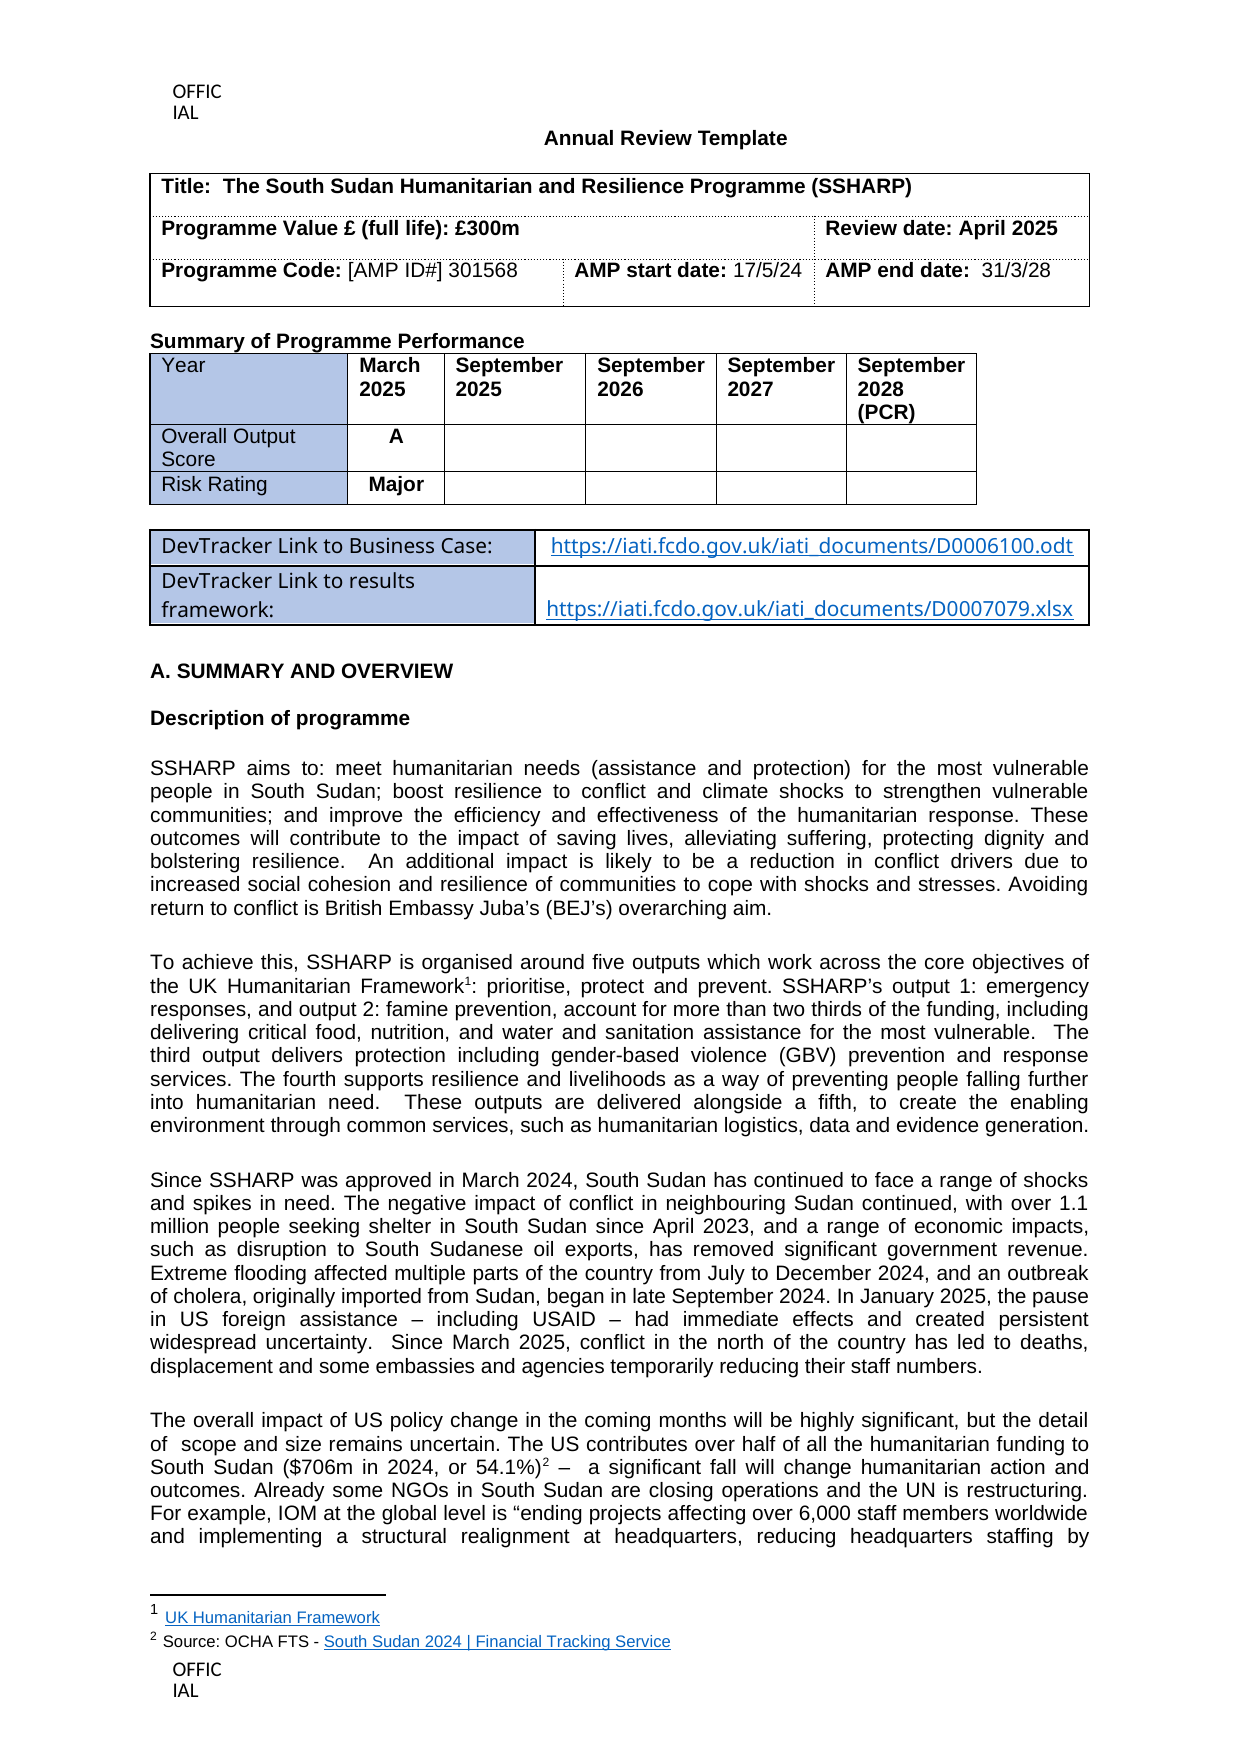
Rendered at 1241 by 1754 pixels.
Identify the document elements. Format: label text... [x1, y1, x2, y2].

text To achieve this, SSHARP is organised around five outputs which work across the core objectives of the UK Humanitarian Framework: prioritise, protect and prevent. SSHARP’s output 1: emergency responses, and output 2: famine prevention, account for more than two thirds of the funding, including delivering critical food, nutrition, and water and sanitation assistance for the most vulnerable. The third output delivers protection including gender-based violence (GBV) prevention and response services. The fourth supports resilience and livelihoods as a way of preventing people falling further into humanitarian need. These outputs are delivered alongside a fifth, to create the enabling environment through common services, such as humanitarian logistics, data and evidence generation. [150, 951, 1090, 1137]
text UK Humanitarian Framework [150, 1601, 1090, 1629]
table_cell [717, 472, 846, 504]
text Summary of Programme Performance [150, 330, 1090, 353]
table_cell [445, 472, 585, 504]
text Source: OCHA FTS - South Sudan 2024 | Financial Tracking Service [150, 1629, 1090, 1652]
table_header Year [151, 354, 347, 424]
text The overall impact of US policy change in the coming months will be highly significant, but the detail of scope and size remains uncertain. The US contributes over half of all the humanitarian funding to South Sudan ($706m in 2024, or 54.1%) – a significant fall will change humanitarian action and outcomes. Already some NGOs in South Sudan are closing operations and the UN is restructuring. For example, IOM at the global level is “ending projects affecting over 6,000 staff members worldwide and implementing a structural realignment at headquarters, reducing headquarters staffing by approximately 20%”. The US policy adjustment represents a change to the established international humanitarian approach in South Sudan, but it is not inconsistent with longstanding messaging from humanitarian donors in the country that ultimately the government is responsible. [150, 1409, 1090, 1548]
table_cell Risk Rating [151, 472, 347, 504]
table_cell Review date: April 2025 [814, 216, 1089, 258]
table_header https://iati.fcdo.gov.uk/iati_documents/D0006100.odt [536, 531, 1088, 564]
table_cell Programme Code: [AMP ID#] 301568 [151, 259, 563, 306]
table_header Title: The South Sudan Humanitarian and Resilience Programme (SSHARP) [151, 174, 1089, 216]
table_cell Major [348, 472, 444, 504]
table_cell AMP end date: 31/3/28 [814, 259, 1089, 306]
table_cell [586, 472, 716, 504]
table_header March 2025 [348, 354, 444, 424]
table_header September 2028 (PCR) [847, 354, 976, 424]
table_cell Programme Value £ (full life): £300m [151, 216, 814, 258]
text Since SSHARP was approved in March 2024, South Sudan has continued to face a range of shocks and spikes in need. The negative impact of conflict in neighbouring Sudan continued, with over 1.1 million people seeking shelter in South Sudan since April 2023, and a range of economic impacts, such as disruption to South Sudanese oil exports, has removed significant government revenue. Extreme flooding affected multiple parts of the country from July to December 2024, and an outbreak of cholera, originally imported from Sudan, began in late September 2024. In January 2025, the pause in US foreign assistance – including USAID – had immediate effects and created persistent widespread uncertainty. Since March 2025, conflict in the north of the country has led to deaths, displacement and some embassies and agencies temporarily reducing their staff numbers. [150, 1168, 1090, 1377]
table_header September 2027 [717, 354, 846, 424]
table_cell AMP start date: 17/5/24 [563, 259, 814, 306]
subtitle Annual Review Template [150, 127, 1090, 150]
text Description of programme [150, 706, 1090, 729]
table_cell https://iati.fcdo.gov.uk/iati_documents/D0007079.xlsx [536, 567, 1088, 623]
table_cell [847, 472, 976, 504]
table_cell Overall Output Score [151, 425, 347, 471]
table_cell A [348, 425, 444, 471]
table_cell [445, 425, 585, 471]
text A. SUMMARY AND OVERVIEW [150, 660, 1090, 683]
text SSHARP aims to: meet humanitarian needs (assistance and protection) for the most vulnerable people in South Sudan; boost resilience to conflict and climate shocks to strengthen vulnerable communities; and improve the efficiency and effectiveness of the humanitarian response. These outcomes will contribute to the impact of saving lives, alleviating suffering, protecting dignity and bolstering resilience. An additional impact is likely to be a reduction in conflict drivers due to increased social cohesion and resilience of communities to cope with shocks and stresses. Avoiding return to conflict is British Embassy Juba’s (BEJ’s) overarching aim. [150, 757, 1090, 919]
table_cell [717, 425, 846, 471]
table_header September 2026 [586, 354, 716, 424]
table_cell [586, 425, 716, 471]
table_header DevTracker Link to Business Case: [151, 531, 534, 564]
table_cell [847, 425, 976, 471]
table_cell DevTracker Link to results framework: [151, 567, 534, 623]
table_header September 2025 [445, 354, 585, 424]
